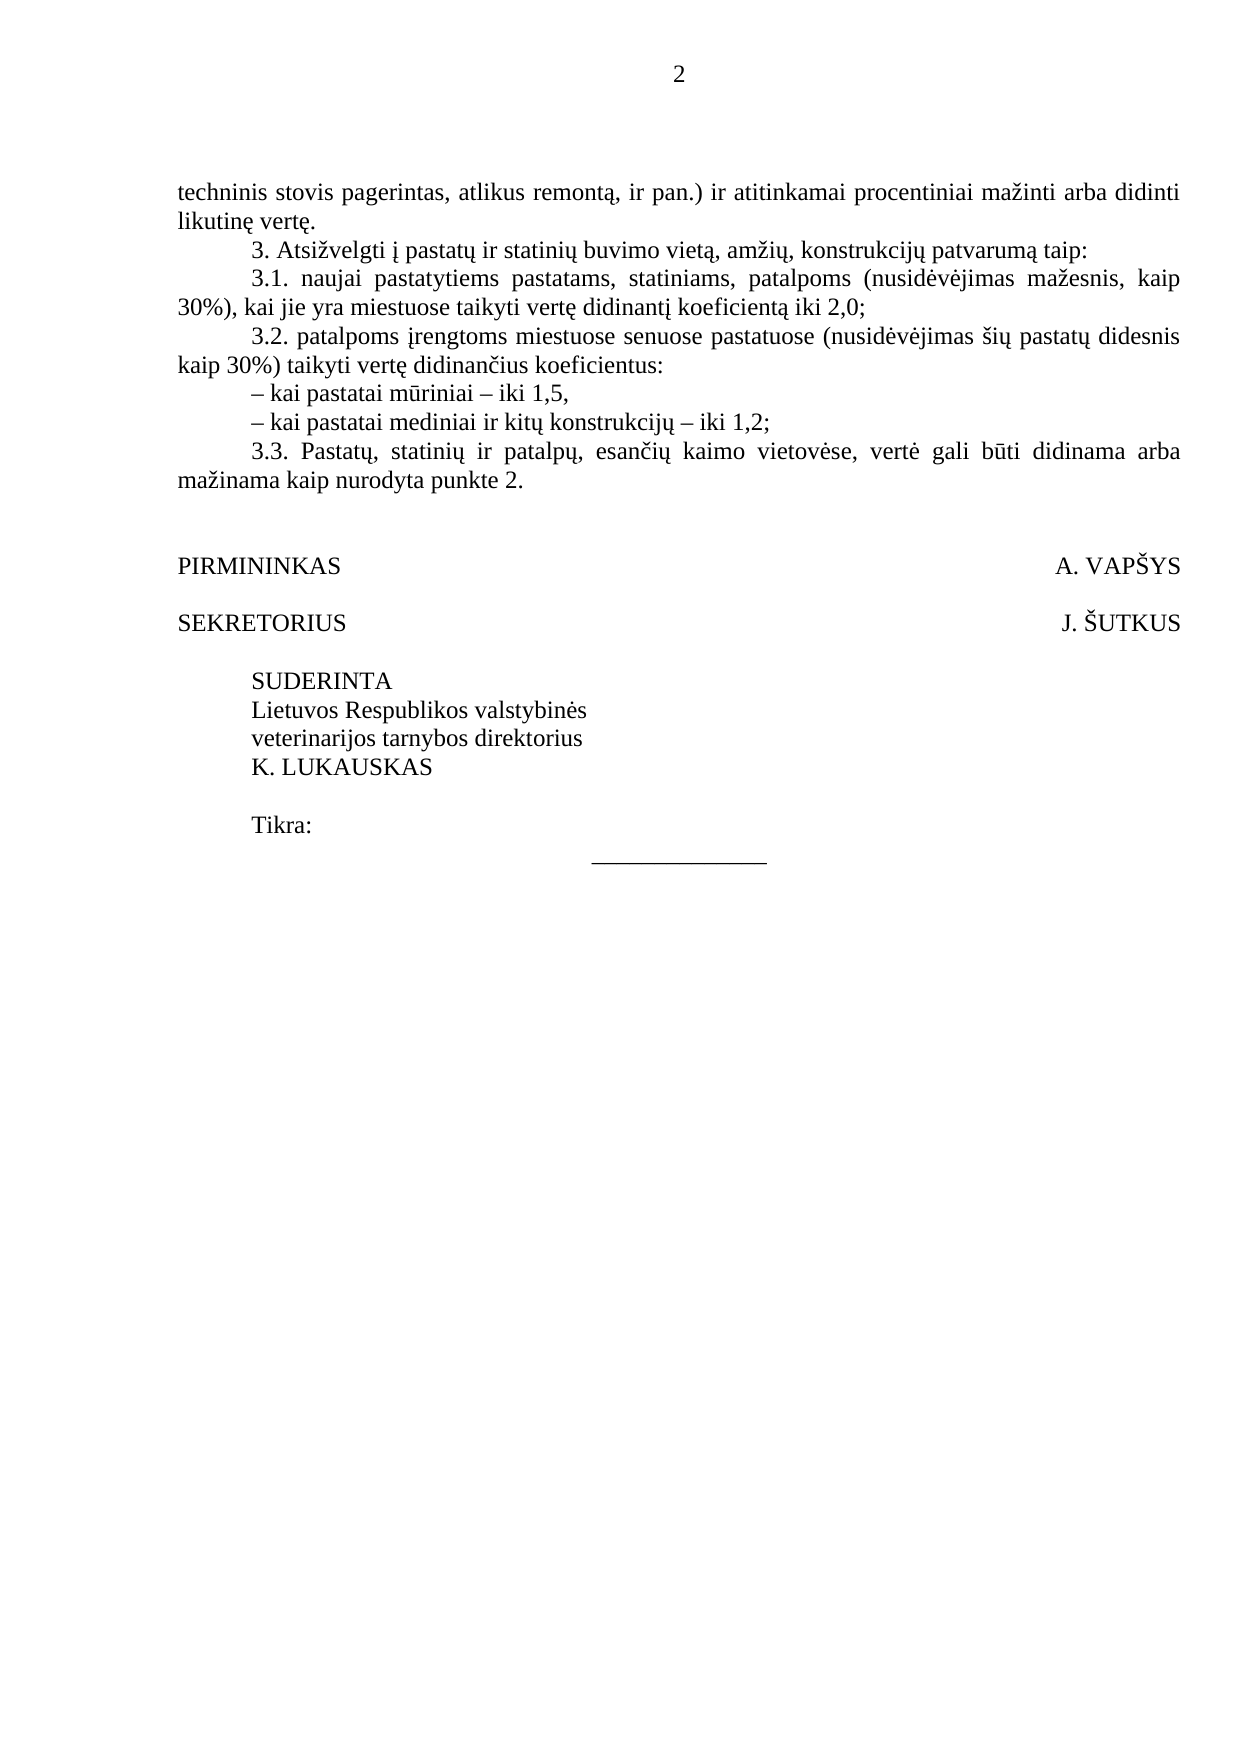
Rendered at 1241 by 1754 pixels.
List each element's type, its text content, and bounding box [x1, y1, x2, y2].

text – kai pastatai mūriniai – iki 1,5, [177, 378, 1181, 407]
text K. LUKAUSKAS [177, 752, 1181, 781]
text – kai pastatai mediniai ir kitų konstrukcijų – iki 1,2; [177, 407, 1181, 436]
text SEKRETORIUS J. ŠUTKUS [177, 608, 1181, 637]
text 3.2. patalpoms įrengtoms miestuose senuose pastatuose (nusidėvėjimas šių pastatų didesnis kaip 30%) taikyti vertę didinančius koeficientus: [177, 321, 1181, 378]
text Lietuvos Respublikos valstybinės [177, 695, 1181, 723]
text Tikra: [177, 810, 1181, 838]
text 3. Atsižvelgti į pastatų ir statinių buvimo vietą, amžių, konstrukcijų patvarumą taip: [177, 235, 1181, 263]
text 3.1. naujai pastatytiems pastatams, statiniams, patalpoms (nusidėvėjimas mažesnis, kaip 30%), kai jie yra miestuose taikyti vertę didinantį koeficientą iki 2,0; [177, 263, 1181, 321]
text 3.3. Pastatų, statinių ir patalpų, esančių kaimo vietovėse, vertė gali būti didinama arba mažinama kaip nurodyta punkte 2. [177, 436, 1181, 493]
text SUDERINTA [177, 666, 1181, 695]
text techninis stovis pagerintas, atlikus remontą, ir pan.) ir atitinkamai procentiniai mažinti arba didinti likutinę vertę. [177, 177, 1181, 235]
text veterinarijos tarnybos direktorius [177, 723, 1181, 752]
text ______________ [177, 838, 1181, 867]
text PIRMININKAS A. VAPŠYS [177, 551, 1181, 580]
